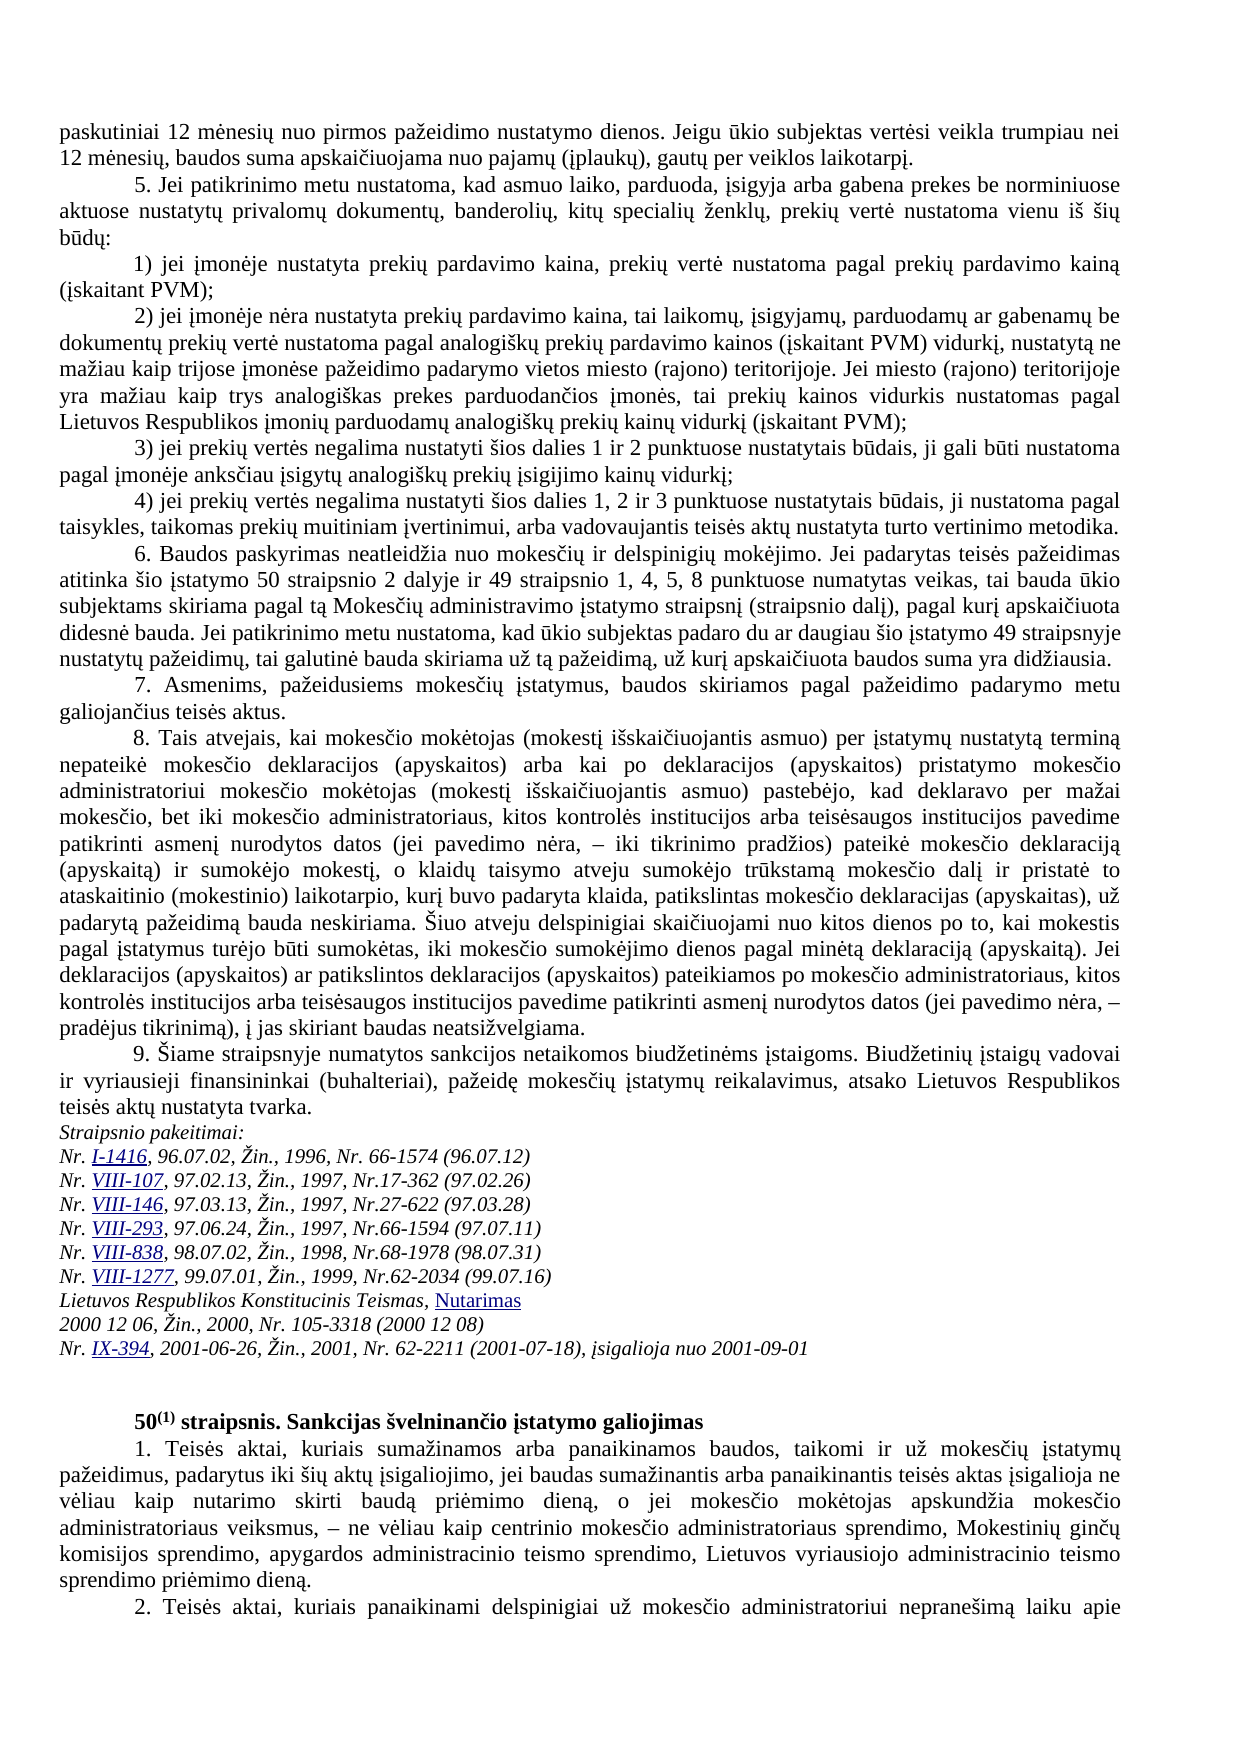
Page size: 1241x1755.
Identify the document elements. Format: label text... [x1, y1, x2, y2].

text 9. Šiame straipsnyje numatytos sankcijos netaikomos biudžetinėms įstaigoms. Biudžetinių įstaigų vadovai ir vyriausieji finansininkai (buhalteriai), pažeidę mokesčių įstatymų reikalavimus, atsako Lietuvos Respublikos teisės aktų nustatyta tvarka. [59, 1041, 1122, 1119]
text 1. Teisės aktai, kuriais sumažinamos arba panaikinamos baudos, taikomi ir už mokesčių įstatymų pažeidimus, padarytus iki šių aktų įsigaliojimo, jei baudas sumažinantis arba panaikinantis teisės aktas įsigalioja ne vėliau kaip nutarimo skirti baudą priėmimo dieną, o jei mokesčio mokėtojas apskundžia mokesčio administratoriaus veiksmus, – ne vėliau kaip centrinio mokesčio administratoriaus sprendimo, Mokestinių ginčų komisijos sprendimo, apygardos administracinio teismo sprendimo, Lietuvos vyriausiojo administracinio teismo sprendimo priėmimo dieną. [59, 1435, 1122, 1593]
text Nr. VIII-1277, 99.07.01, Žin., 1999, Nr.62-2034 (99.07.16) [59, 1264, 1122, 1288]
text 5. Jei patikrinimo metu nustatoma, kad asmuo laiko, parduoda, įsigyja arba gabena prekes be norminiuose aktuose nustatytų privalomų dokumentų, banderolių, kitų specialių ženklų, prekių vertė nustatoma vienu iš šių būdų: [59, 171, 1122, 250]
text Nr. I-1416, 96.07.02, Žin., 1996, Nr. 66-1574 (96.07.12) [59, 1144, 1122, 1168]
text Nr. VIII-293, 97.06.24, Žin., 1997, Nr.66-1594 (97.07.11) [59, 1216, 1122, 1240]
text 2. Teisės aktai, kuriais panaikinami delspinigiai už mokesčio administratoriui nepranešimą laiku apie [59, 1593, 1122, 1619]
text Lietuvos Respublikos Konstitucinis Teismas, Nutarimas [59, 1288, 1122, 1312]
text 4) jei prekių vertės negalima nustatyti šios dalies 1, 2 ir 3 punktuose nustatytais būdais, ji nustatoma pagal taisykles, taikomas prekių muitiniam įvertinimui, arba vadovaujantis teisės aktų nustatyta turto vertinimo metodika. [59, 487, 1122, 540]
text Straipsnio pakeitimai: [59, 1119, 1122, 1144]
text Nr. VIII-107, 97.02.13, Žin., 1997, Nr.17-362 (97.02.26) [59, 1168, 1122, 1192]
text 2) jei įmonėje nėra nustatyta prekių pardavimo kaina, tai laikomų, įsigyjamų, parduodamų ar gabenamų be dokumentų prekių vertė nustatoma pagal analogiškų prekių pardavimo kainos (įskaitant PVM) vidurkį, nustatytą ne mažiau kaip trijose įmonėse pažeidimo padarymo vietos miesto (rajono) teritorijoje. Jei miesto (rajono) teritorijoje yra mažiau kaip trys analogiškas prekes parduodančios įmonės, tai prekių kainos vidurkis nustatomas pagal Lietuvos Respublikos įmonių parduodamų analogiškų prekių kainų vidurkį (įskaitant PVM); [59, 303, 1122, 434]
text Nr. IX-394, 2001-06-26, Žin., 2001, Nr. 62-2211 (2001-07-18), įsigalioja nuo 2001-09-01 [59, 1336, 1122, 1360]
text 50(1) straipsnis. Sankcijas švelninančio įstatymo galiojimas [59, 1408, 1122, 1435]
text 3) jei prekių vertės negalima nustatyti šios dalies 1 ir 2 punktuose nustatytais būdais, ji gali būti nustatoma pagal įmonėje anksčiau įsigytų analogiškų prekių įsigijimo kainų vidurkį; [59, 434, 1122, 487]
text 6. Baudos paskyrimas neatleidžia nuo mokesčių ir delspinigių mokėjimo. Jei padarytas teisės pažeidimas atitinka šio įstatymo 50 straipsnio 2 dalyje ir 49 straipsnio 1, 4, 5, 8 punktuose numatytas veikas, tai bauda ūkio subjektams skiriama pagal tą Mokesčių administravimo įstatymo straipsnį (straipsnio dalį), pagal kurį apskaičiuota didesnė bauda. Jei patikrinimo metu nustatoma, kad ūkio subjektas padaro du ar daugiau šio įstatymo 49 straipsnyje nustatytų pažeidimų, tai galutinė bauda skiriama už tą pažeidimą, už kurį apskaičiuota baudos suma yra didžiausia. [59, 540, 1122, 672]
text paskutiniai 12 mėnesių nuo pirmos pažeidimo nustatymo dienos. Jeigu ūkio subjektas vertėsi veikla trumpiau nei 12 mėnesių, baudos suma apskaičiuojama nuo pajamų (įplaukų), gautų per veiklos laikotarpį. [59, 118, 1122, 171]
text Nr. VIII-146, 97.03.13, Žin., 1997, Nr.27-622 (97.03.28) [59, 1192, 1122, 1216]
text 2000 12 06, Žin., 2000, Nr. 105-3318 (2000 12 08) [59, 1312, 1122, 1336]
text 7. Asmenims, pažeidusiems mokesčių įstatymus, baudos skiriamos pagal pažeidimo padarymo metu galiojančius teisės aktus. [59, 672, 1122, 724]
text Nr. VIII-838, 98.07.02, Žin., 1998, Nr.68-1978 (98.07.31) [59, 1240, 1122, 1264]
text 8. Tais atvejais, kai mokesčio mokėtojas (mokestį išskaičiuojantis asmuo) per įstatymų nustatytą terminą nepateikė mokesčio deklaracijos (apyskaitos) arba kai po deklaracijos (apyskaitos) pristatymo mokesčio administratoriui mokesčio mokėtojas (mokestį išskaičiuojantis asmuo) pastebėjo, kad deklaravo per mažai mokesčio, bet iki mokesčio administratoriaus, kitos kontrolės institucijos arba teisėsaugos institucijos pavedime patikrinti asmenį nurodytos datos (jei pavedimo nėra, – iki tikrinimo pradžios) pateikė mokesčio deklaraciją (apyskaitą) ir sumokėjo mokestį, o klaidų taisymo atveju sumokėjo trūkstamą mokesčio dalį ir pristatė to ataskaitinio (mokestinio) laikotarpio, kurį buvo padaryta klaida, patikslintas mokesčio deklaracijas (apyskaitas), už padarytą pažeidimą bauda neskiriama. Šiuo atveju delspinigiai skaičiuojami nuo kitos dienos po to, kai mokestis pagal įstatymus turėjo būti sumokėtas, iki mokesčio sumokėjimo dienos pagal minėtą deklaraciją (apyskaitą). Jei deklaracijos (apyskaitos) ar patikslintos deklaracijos (apyskaitos) pateikiamos po mokesčio administratoriaus, kitos kontrolės institucijos arba teisėsaugos institucijos pavedime patikrinti asmenį nurodytos datos (jei pavedimo nėra, – pradėjus tikrinimą), į jas skiriant baudas neatsižvelgiama. [59, 724, 1122, 1041]
text 1) jei įmonėje nustatyta prekių pardavimo kaina, prekių vertė nustatoma pagal prekių pardavimo kainą (įskaitant PVM); [59, 250, 1122, 303]
